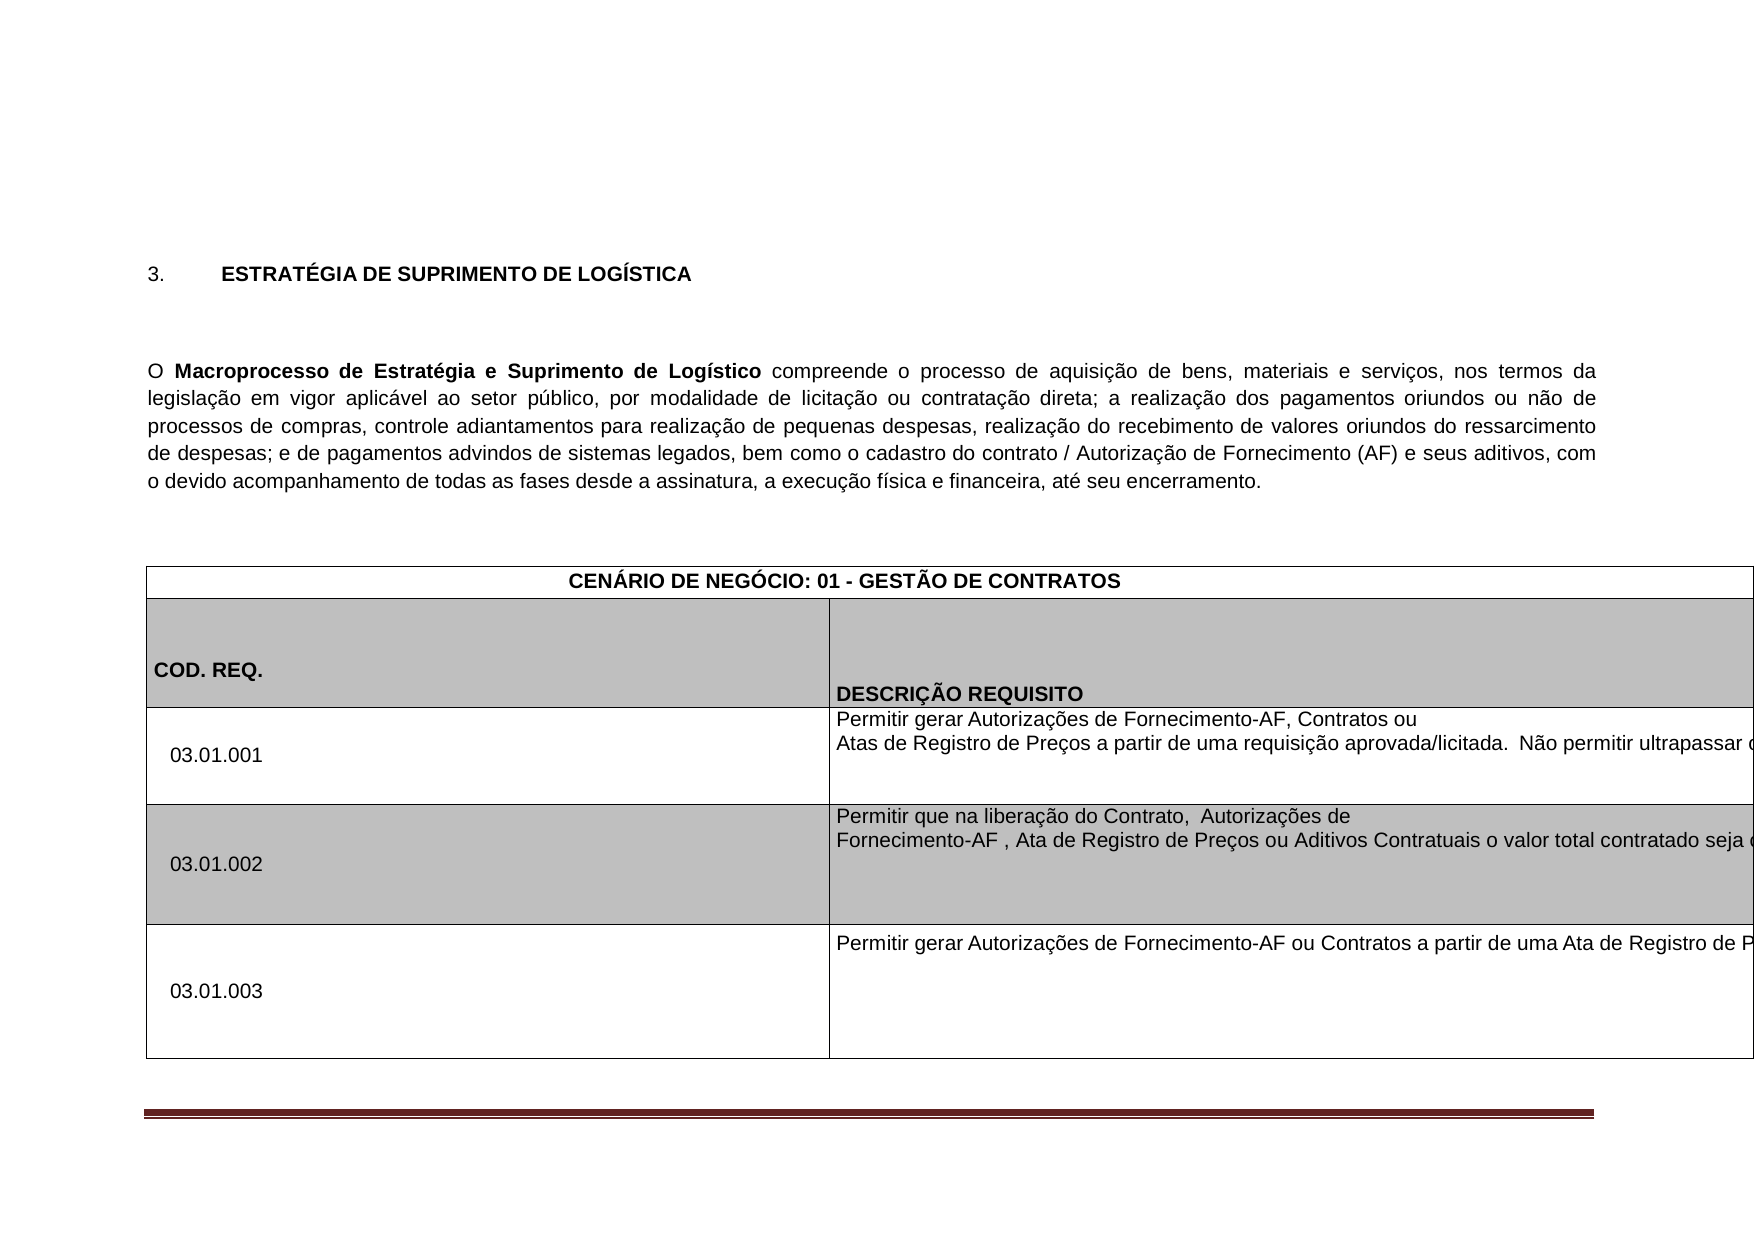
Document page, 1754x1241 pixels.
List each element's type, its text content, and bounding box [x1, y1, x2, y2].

table_cell 03.01.002 [147, 805, 829, 924]
table_cell Permitir que na liberação do Contrato, Autorizações de Fornecimento-AF , Ata de Registro de Preços ou Aditivos Contratuais o valor total contratado seja comprometido no orçamento conforme o cronograma de desembolso, dando baixa no valor reservado na Requisição correspondente. [830, 805, 1753, 924]
table_cell DESCRIÇÃO REQUISITO [830, 599, 1753, 707]
table_cell Permitir gerar Autorizações de Fornecimento-AF, Contratos ou Atas de Registro de Preços a partir de uma requisição aprovada/licitada. Não permitir ultrapassar o valor total da requisição. [830, 708, 1753, 803]
text O Macroprocesso de Estratégia e Suprimento de Logístico compreende o processo de aquisição de bens, materiais e serviços, nos termos da legislação em vigor aplicável ao setor público, por modalidade de licitação ou contratação direta; a realização dos pagamentos oriundos ou não de processos de compras, controle adiantamentos para realização de pequenas despesas, realização do recebimento de valores oriundos do ressarcimento de despesas; e de pagamentos advindos de sistemas legados, bem como o cadastro do contrato / Autorização de Fornecimento (AF) e seus aditivos, com o devido acompanhamento de todas as fases desde a assinatura, a execução física e financeira, até seu encerramento. [147, 358, 1597, 492]
table_header CENÁRIO DE NEGÓCIO: 01 - GESTÃO DE CONTRATOS [147, 567, 1753, 598]
table_cell Permitir gerar Autorizações de Fornecimento-AF ou Contratos a partir de uma Ata de Registro de Preços enquanto esta estiver vigente e com saldo suficiente. Não permitir ultrapassar o valor total da Ata de Registro de Preços. Após o final da vigência da Ata, seu status deverá ser alterado automaticamente para “Vencida”. [830, 925, 1753, 1058]
table_cell COD. REQ. [147, 599, 829, 707]
table_cell 03.01.001 [147, 708, 829, 803]
text 3. ESTRATÉGIA DE SUPRIMENTO DE LOGÍSTICA [147, 262, 694, 286]
table_cell 03.01.003 [147, 925, 829, 1058]
